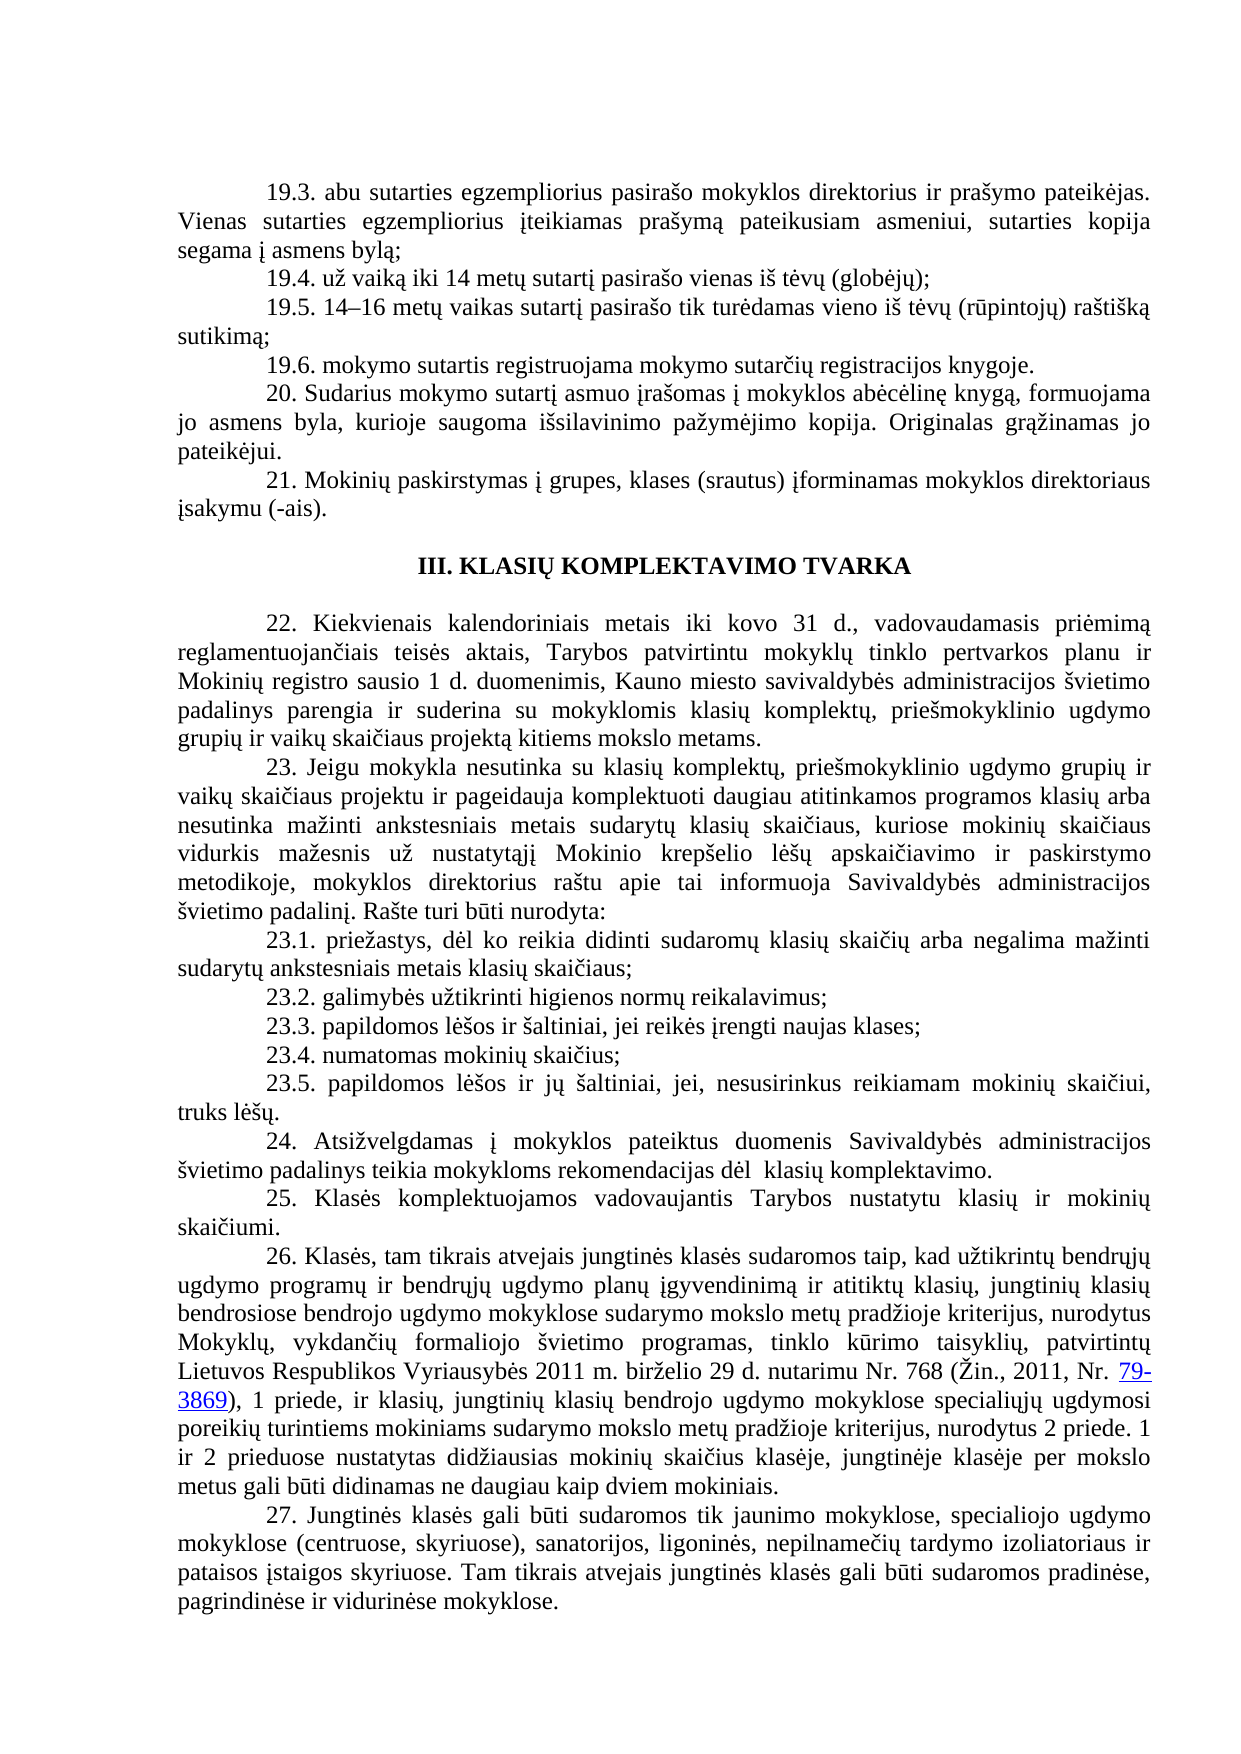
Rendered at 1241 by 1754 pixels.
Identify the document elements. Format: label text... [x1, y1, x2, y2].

text 19.3. abu sutarties egzempliorius pasirašo mokyklos direktorius ir prašymo pateikėjas. Vienas sutarties egzempliorius įteikiamas prašymą pateikusiam asmeniui, sutarties kopija segama į asmens bylą; [177, 177, 1152, 263]
text 25. Klasės komplektuojamos vadovaujantis Tarybos nustatytu klasių ir mokinių skaičiumi. [177, 1183, 1152, 1241]
text 22. Kiekvienais kalendoriniais metais iki kovo 31 d., vadovaudamasis priėmimą reglamentuojančiais teisės aktais, Tarybos patvirtintu mokyklų tinklo pertvarkos planu ir Mokinių registro sausio 1 d. duomenimis, Kauno miesto savivaldybės administracijos švietimo padalinys parengia ir suderina su mokyklomis klasių komplektų, priešmokyklinio ugdymo grupių ir vaikų skaičiaus projektą kitiems mokslo metams. [177, 608, 1152, 752]
text 24. Atsižvelgdamas į mokyklos pateiktus duomenis Savivaldybės administracijos švietimo padalinys teikia mokykloms rekomendacijas dėl klasių komplektavimo. [177, 1126, 1152, 1183]
text 21. Mokinių paskirstymas į grupes, klases (srautus) įforminamas mokyklos direktoriaus įsakymu (-ais). [177, 465, 1152, 522]
text III. KLASIŲ KOMPLEKTAVIMO TVARKA [177, 551, 1152, 580]
text 23.5. papildomos lėšos ir jų šaltiniai, jei, nesusirinkus reikiamam mokinių skaičiui, truks lėšų. [177, 1068, 1152, 1126]
text 19.5. 14–16 metų vaikas sutartį pasirašo tik turėdamas vieno iš tėvų (rūpintojų) raštišką sutikimą; [177, 292, 1152, 350]
text 23.1. priežastys, dėl ko reikia didinti sudaromų klasių skaičių arba negalima mažinti sudarytų ankstesniais metais klasių skaičiaus; [177, 925, 1152, 982]
text 26. Klasės, tam tikrais atvejais jungtinės klasės sudaromos taip, kad užtikrintų bendrųjų ugdymo programų ir bendrųjų ugdymo planų įgyvendinimą ir atitiktų klasių, jungtinių klasių bendrosiose bendrojo ugdymo mokyklose sudarymo mokslo metų pradžioje kriterijus, nurodytus Mokyklų, vykdančių formaliojo švietimo programas, tinklo kūrimo taisyklių, patvirtintų Lietuvos Respublikos Vyriausybės 2011 m. birželio 29 d. nutarimu Nr. 768 (Žin., 2011, Nr. 79-3869), 1 priede, ir klasių, jungtinių klasių bendrojo ugdymo mokyklose specialiųjų ugdymosi poreikių turintiems mokiniams sudarymo mokslo metų pradžioje kriterijus, nurodytus 2 priede. 1 ir 2 prieduose nustatytas didžiausias mokinių skaičius klasėje, jungtinėje klasėje per mokslo metus gali būti didinamas ne daugiau kaip dviem mokiniais. [177, 1241, 1152, 1500]
text 19.6. mokymo sutartis registruojama mokymo sutarčių registracijos knygoje. [177, 350, 1152, 378]
text 20. Sudarius mokymo sutartį asmuo įrašomas į mokyklos abėcėlinę knygą, formuojama jo asmens byla, kurioje saugoma išsilavinimo pažymėjimo kopija. Originalas grąžinamas jo pateikėjui. [177, 378, 1152, 465]
text 19.4. už vaiką iki 14 metų sutartį pasirašo vienas iš tėvų (globėjų); [177, 263, 1152, 292]
text 23.3. papildomos lėšos ir šaltiniai, jei reikės įrengti naujas klases; [177, 1011, 1152, 1040]
text 27. Jungtinės klasės gali būti sudaromos tik jaunimo mokyklose, specialiojo ugdymo mokyklose (centruose, skyriuose), sanatorijos, ligoninės, nepilnamečių tardymo izoliatoriaus ir pataisos įstaigos skyriuose. Tam tikrais atvejais jungtinės klasės gali būti sudaromos pradinėse, pagrindinėse ir vidurinėse mokyklose. [177, 1500, 1152, 1615]
text 23.4. numatomas mokinių skaičius; [177, 1040, 1152, 1068]
text 23.2. galimybės užtikrinti higienos normų reikalavimus; [177, 982, 1152, 1011]
text 23. Jeigu mokykla nesutinka su klasių komplektų, priešmokyklinio ugdymo grupių ir vaikų skaičiaus projektu ir pageidauja komplektuoti daugiau atitinkamos programos klasių arba nesutinka mažinti ankstesniais metais sudarytų klasių skaičiaus, kuriose mokinių skaičiaus vidurkis mažesnis už nustatytąjį Mokinio krepšelio lėšų apskaičiavimo ir paskirstymo metodikoje, mokyklos direktorius raštu apie tai informuoja Savivaldybės administracijos švietimo padalinį. Rašte turi būti nurodyta: [177, 752, 1152, 925]
